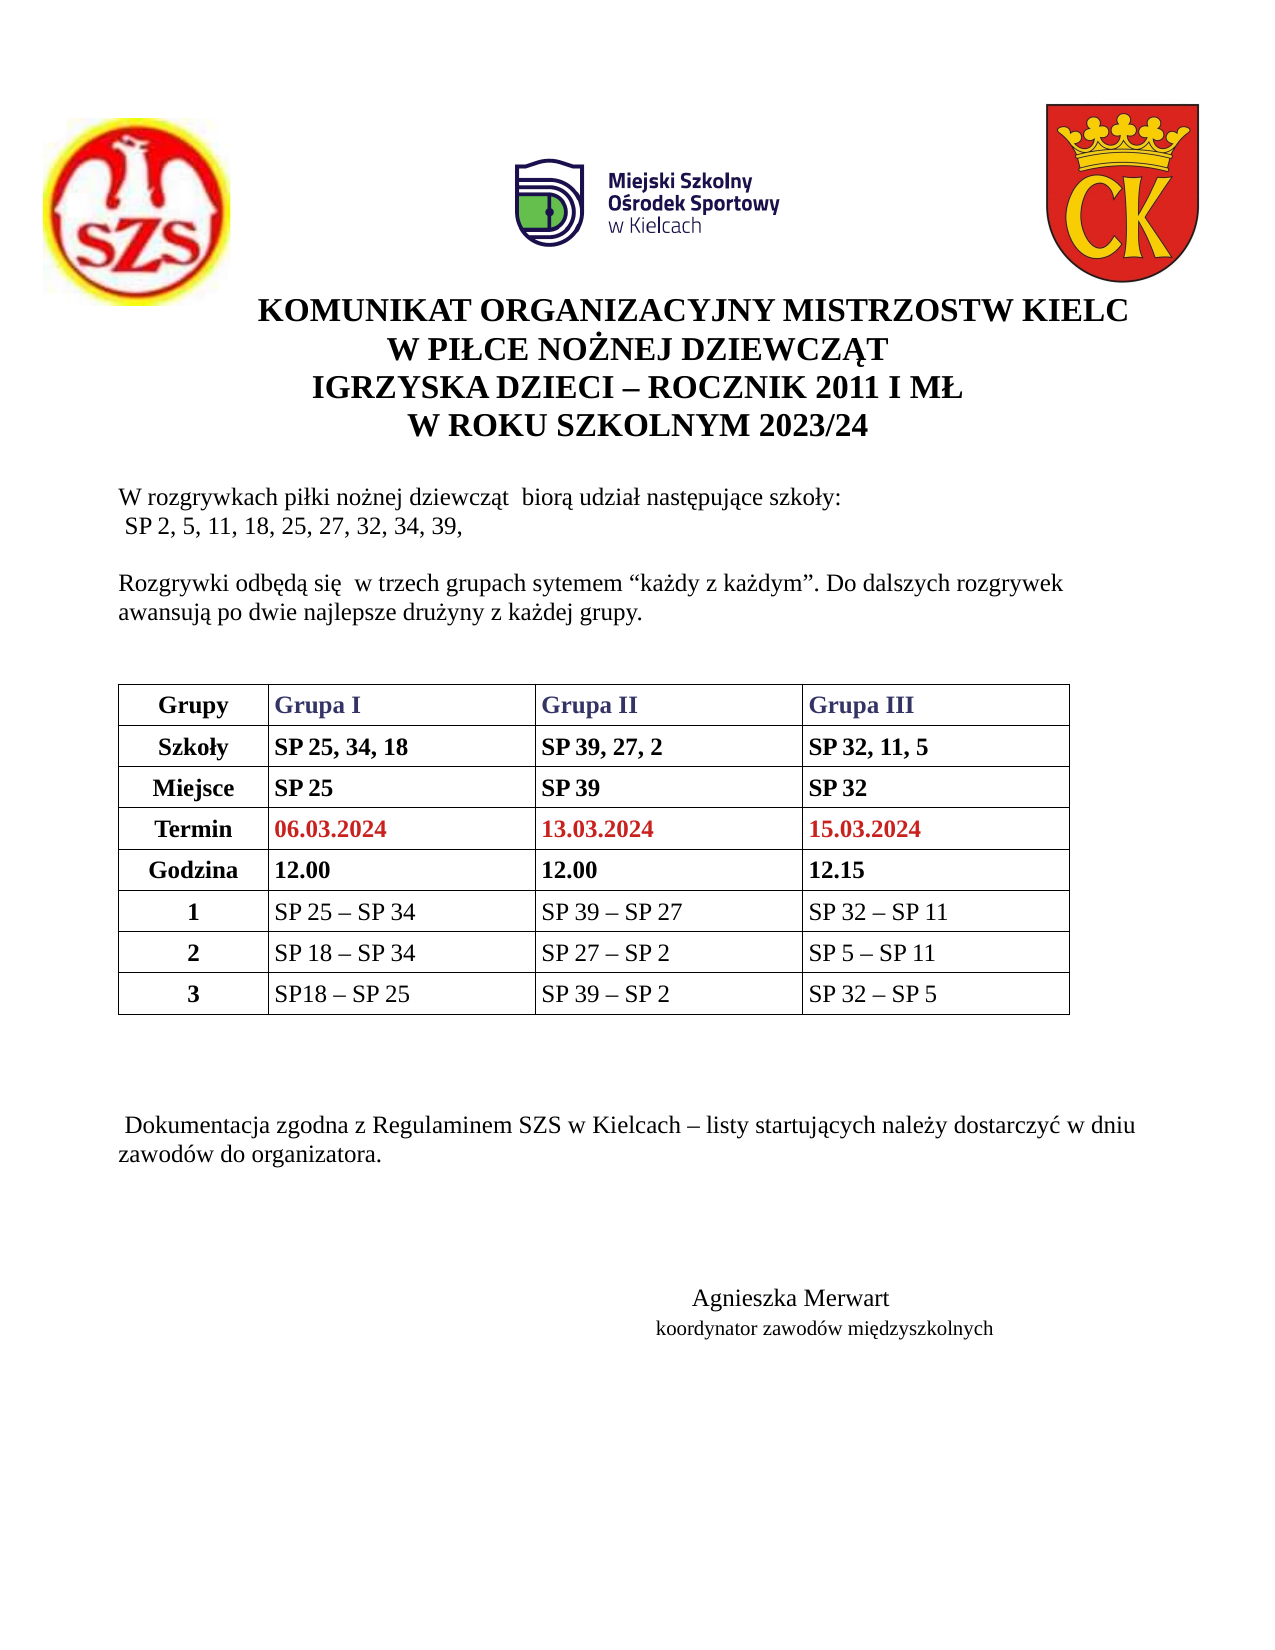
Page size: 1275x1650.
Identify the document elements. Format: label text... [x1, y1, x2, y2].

text SP 2, 5, 11, 18, 25, 27, 32, 34, 39, [118, 511, 1157, 540]
table_header Grupa I [269, 685, 535, 725]
text IGRZYSKA DZIECI – ROCZNIK 2011 I MŁ [118, 367, 1157, 406]
table_cell 06.03.2024 [269, 808, 535, 848]
table_cell 13.03.2024 [536, 808, 802, 848]
table_cell SP 39, 27, 2 [536, 726, 802, 766]
table_cell 15.03.2024 [803, 808, 1069, 848]
table_cell 2 [119, 932, 268, 972]
table_cell Szkoły [119, 726, 268, 766]
text koordynator zawodów międzyszkolnych [118, 1312, 1157, 1340]
table_cell 12.00 [269, 850, 535, 890]
table_cell SP 5 – SP 11 [803, 932, 1069, 972]
table_cell SP 27 – SP 2 [536, 932, 802, 972]
table_cell SP 32 [803, 767, 1069, 807]
table_cell SP18 – SP 25 [269, 973, 535, 1013]
table_cell SP 25 – SP 34 [269, 891, 535, 931]
text KOMUNIKAT ORGANIZACYJNY MISTRZOSTW KIELC [118, 291, 1157, 329]
table_cell Godzina [119, 850, 268, 890]
table_cell 1 [119, 891, 268, 931]
text W rozgrywkach piłki nożnej dziewcząt biorą udział następujące szkoły: [118, 482, 1157, 511]
table_cell Termin [119, 808, 268, 848]
table_cell SP 39 – SP 2 [536, 973, 802, 1013]
text Agnieszka Merwart [118, 1283, 1157, 1312]
table_header Grupa III [803, 685, 1069, 725]
table_header Grupy [119, 685, 268, 725]
table_cell Miejsce [119, 767, 268, 807]
table_cell SP 25, 34, 18 [269, 726, 535, 766]
table_cell 12.15 [803, 850, 1069, 890]
text W PIŁCE NOŻNEJ DZIEWCZĄT [118, 329, 1157, 367]
table_cell SP 25 [269, 767, 535, 807]
table_cell SP 32, 11, 5 [803, 726, 1069, 766]
table_cell SP 32 – SP 5 [803, 973, 1069, 1013]
table_cell SP 32 – SP 11 [803, 891, 1069, 931]
table_header Grupa II [536, 685, 802, 725]
text W ROKU SZKOLNYM 2023/24 [118, 406, 1157, 444]
table_cell SP 39 – SP 27 [536, 891, 802, 931]
text Dokumentacja zgodna z Regulaminem SZS w Kielcach – listy startujących należy dostarczyć w dniu zawodów do organizatora. [118, 1110, 1157, 1168]
table_cell SP 39 [536, 767, 802, 807]
text Rozgrywki odbędą się w trzech grupach sytemem “każdy z każdym”. Do dalszych rozgrywek awansują po dwie najlepsze drużyny z każdej grupy. [118, 568, 1157, 626]
table_cell 3 [119, 973, 268, 1013]
table_cell 12.00 [536, 850, 802, 890]
table_cell SP 18 – SP 34 [269, 932, 535, 972]
